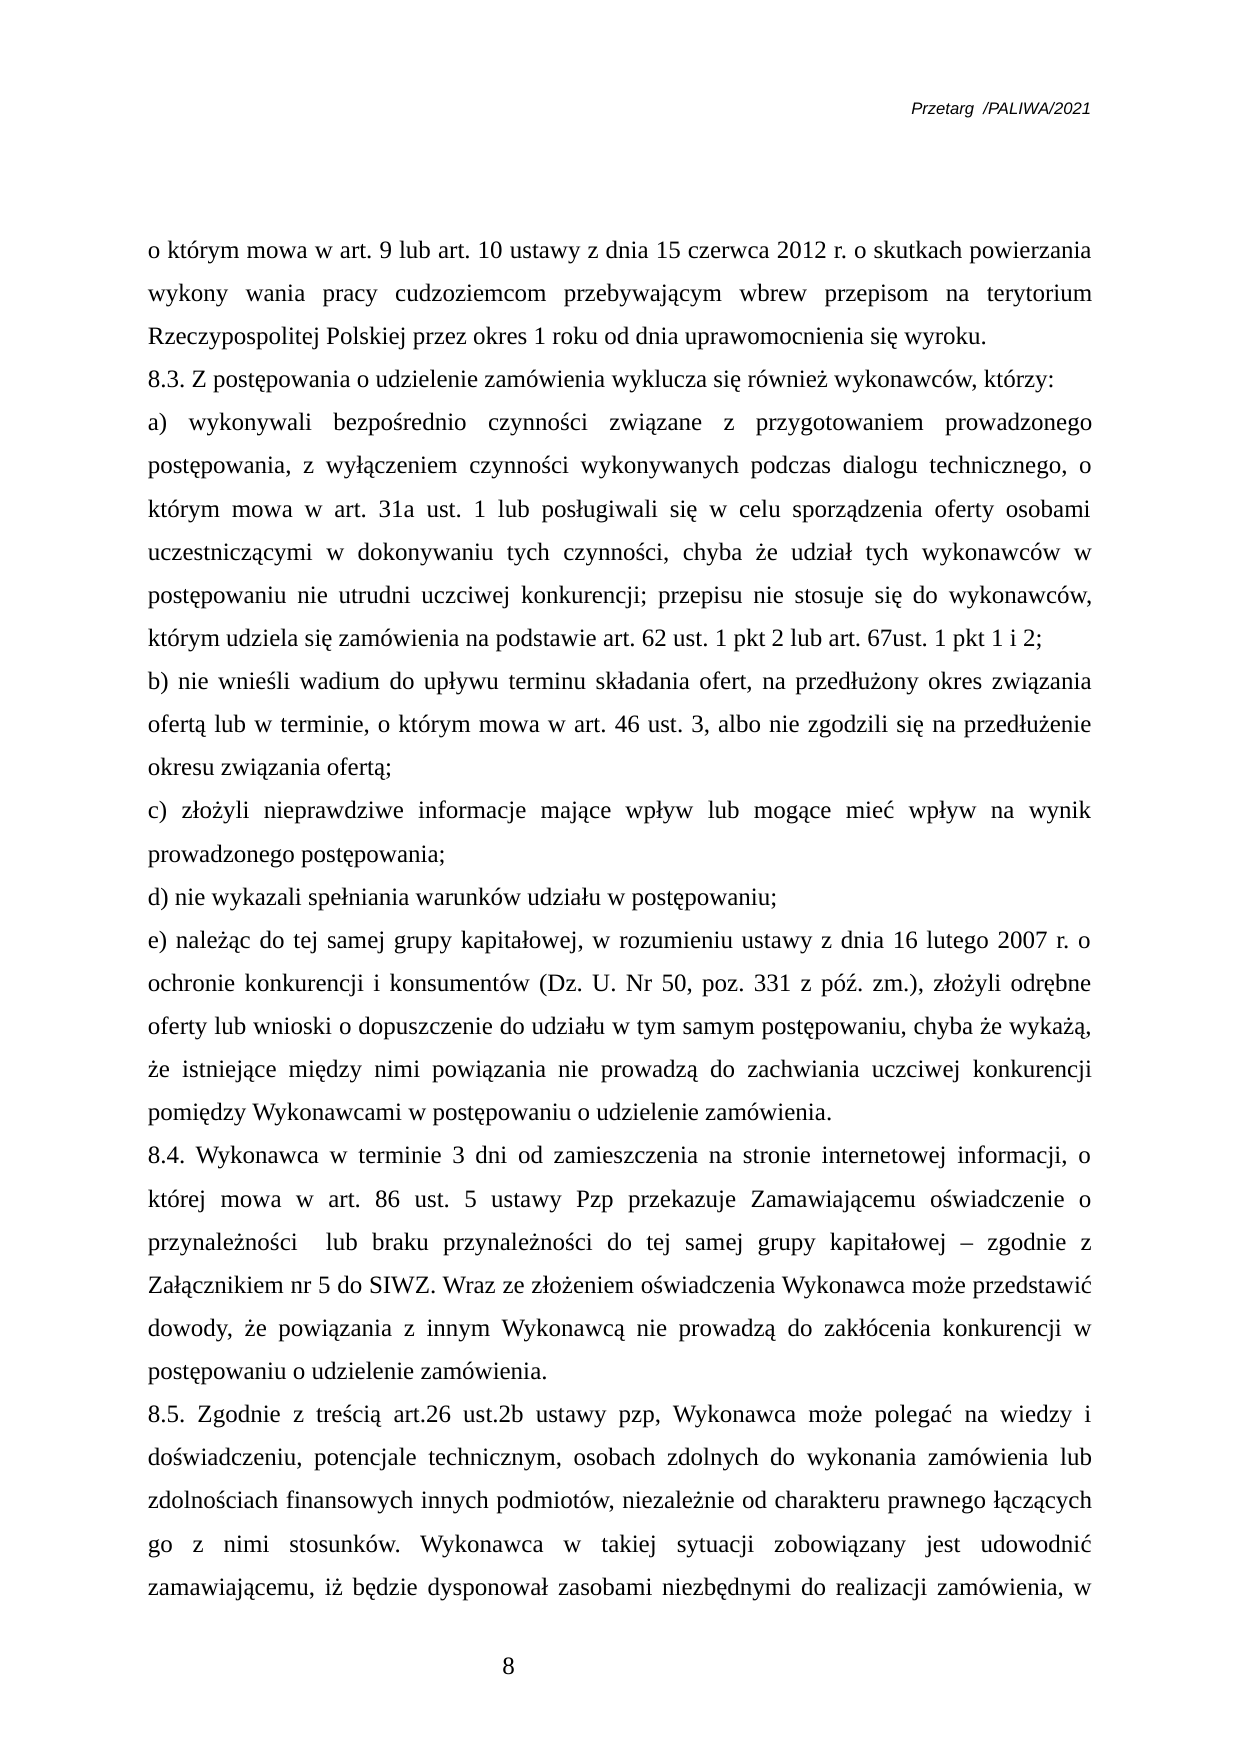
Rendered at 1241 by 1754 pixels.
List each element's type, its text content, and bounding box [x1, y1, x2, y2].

text 8.3. Z postępowania o udzielenie zamówienia wyklucza się również wykonawców, którzy: [148, 364, 1092, 393]
text e) należąc do tej samej grupy kapitałowej, w rozumieniu ustawy z dnia 16 lutego 2007 r. o ochronie konkurencji i konsumentów (Dz. U. Nr 50, poz. 331 z póź. zm.), złożyli odrębne oferty lub wnioski o dopuszczenie do udziału w tym samym postępowaniu, chyba że wykażą, że istniejące między nimi powiązania nie prowadzą do zachwiania uczciwej konkurencji pomiędzy Wykonawcami w postępowaniu o udzielenie zamówienia. [148, 925, 1092, 1126]
text a) wykonywali bezpośrednio czynności związane z przygotowaniem prowadzonego postępowania, z wyłączeniem czynności wykonywanych podczas dialogu technicznego, o którym mowa w art. 31a ust. 1 lub posługiwali się w celu sporządzenia oferty osobami uczestniczącymi w dokonywaniu tych czynności, chyba że udział tych wykonawców w postępowaniu nie utrudni uczciwej konkurencji; przepisu nie stosuje się do wykonawców, którym udziela się zamówienia na podstawie art. 62 ust. 1 pkt 2 lub art. 67ust. 1 pkt 1 i 2; [148, 407, 1092, 652]
text d) nie wykazali spełniania warunków udziału w postępowaniu; [148, 882, 1092, 911]
text 8.5. Zgodnie z treścią art.26 ust.2b ustawy pzp, Wykonawca może polegać na wiedzy i doświadczeniu, potencjale technicznym, osobach zdolnych do wykonania zamówienia lub zdolnościach finansowych innych podmiotów, niezależnie od charakteru prawnego łączących go z nimi stosunków. Wykonawca w takiej sytuacji zobowiązany jest udowodnić zamawiającemu, iż będzie dysponował zasobami niezbędnymi do realizacji zamówienia, w [148, 1399, 1092, 1601]
text b) nie wnieśli wadium do upływu terminu składania ofert, na przedłużony okres związania ofertą lub w terminie, o którym mowa w art. 46 ust. 3, albo nie zgodzili się na przedłużenie okresu związania ofertą; [148, 666, 1092, 781]
text o którym mowa w art. 9 lub art. 10 ustawy z dnia 15 czerwca 2012 r. o skutkach powierzania wykony wania pracy cudzoziemcom przebywającym wbrew przepisom na terytorium Rzeczypospolitej Polskiej przez okres 1 roku od dnia uprawomocnienia się wyroku. [148, 235, 1092, 350]
text 8.4. Wykonawca w terminie 3 dni od zamieszczenia na stronie internetowej informacji, o której mowa w art. 86 ust. 5 ustawy Pzp przekazuje Zamawiającemu oświadczenie o przynależności lub braku przynależności do tej samej grupy kapitałowej – zgodnie z Załącznikiem nr 5 do SIWZ. Wraz ze złożeniem oświadczenia Wykonawca może przedstawić dowody, że powiązania z innym Wykonawcą nie prowadzą do zakłócenia konkurencji w postępowaniu o udzielenie zamówienia. [148, 1141, 1092, 1385]
text c) złożyli nieprawdziwe informacje mające wpływ lub mogące mieć wpływ na wynik prowadzonego postępowania; [148, 796, 1092, 867]
